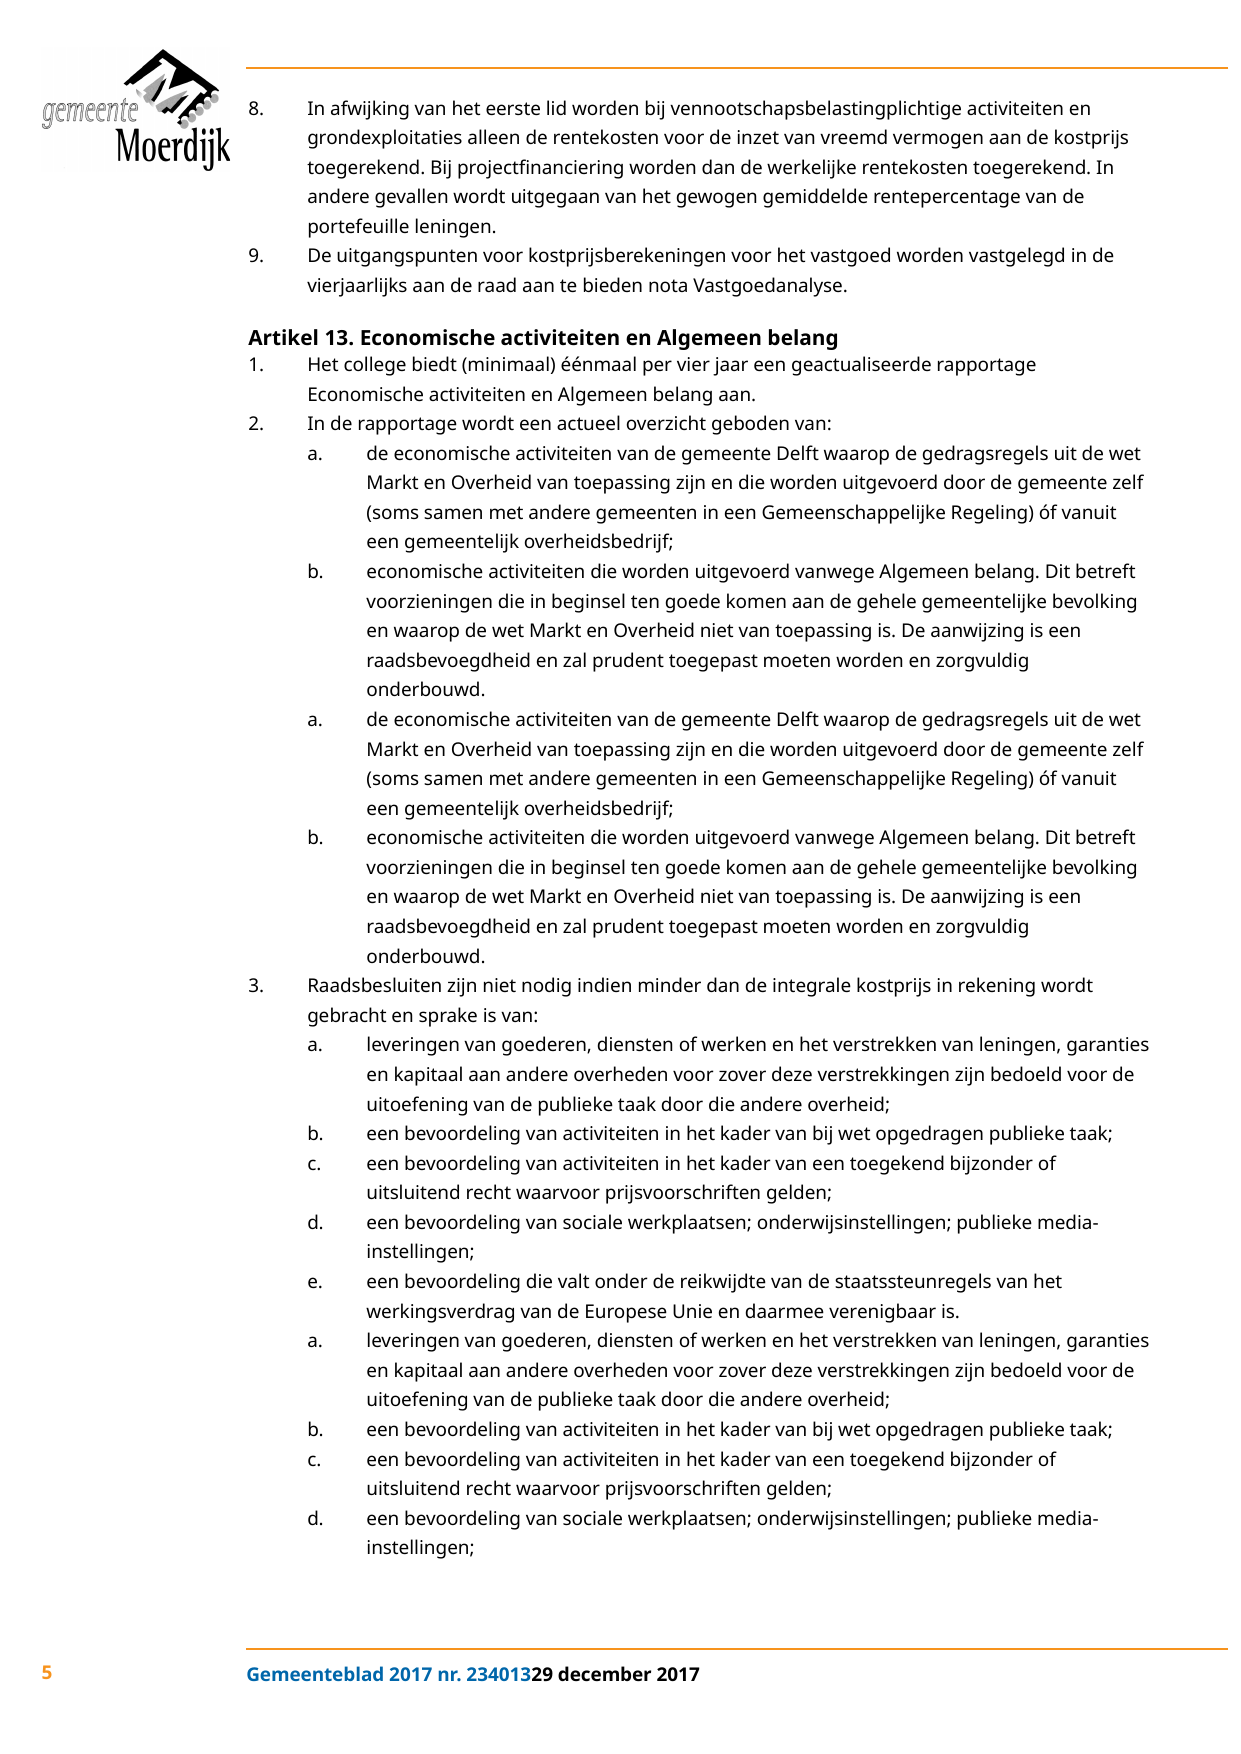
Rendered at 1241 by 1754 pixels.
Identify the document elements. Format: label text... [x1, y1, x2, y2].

list economische activiteiten die worden uitgevoerd vanwege Algemeen belang. Dit betreft voorzieningen die in beginsel ten goede komen aan de gehele gemeentelijke bevolking en waarop de wet Markt en Overheid niet van toepassing is. De aanwijzing is een raadsbevoegdheid en zal prudent toegepast moeten worden en zorgvuldig onderbouwd. [307, 558, 1152, 702]
list In de rapportage wordt een actueel overzicht geboden van: [248, 410, 1152, 436]
list een bevoordeling van sociale werkplaatsen; onderwijsinstellingen; publieke media-instellingen; [307, 1209, 1152, 1264]
list een bevoordeling van activiteiten in het kader van bij wet opgedragen publieke taak; [307, 1120, 1152, 1146]
text Artikel 13. Economische activiteiten en Algemeen belang [248, 323, 1152, 351]
list In afwijking van het eerste lid worden bij vennootschapsbelastingplichtige activiteiten en grondexploitaties alleen de rentekosten voor de inzet van vreemd vermogen aan de kostprijs toegerekend. Bij projectfinanciering worden dan de werkelijke rentekosten toegerekend. In andere gevallen wordt uitgegaan van het gewogen gemiddelde rentepercentage van de portefeuille leningen. [248, 95, 1152, 239]
list een bevoordeling van activiteiten in het kader van een toegekend bijzonder of uitsluitend recht waarvoor prijsvoorschriften gelden; [307, 1150, 1152, 1205]
list een bevoordeling van sociale werkplaatsen; onderwijsinstellingen; publieke media-instellingen; [307, 1505, 1152, 1560]
list een bevoordeling die valt onder de reikwijdte van de staatssteunregels van het werkingsverdrag van de Europese Unie en daarmee verenigbaar is. [307, 1268, 1152, 1323]
list economische activiteiten die worden uitgevoerd vanwege Algemeen belang. Dit betreft voorzieningen die in beginsel ten goede komen aan de gehele gemeentelijke bevolking en waarop de wet Markt en Overheid niet van toepassing is. De aanwijzing is een raadsbevoegdheid en zal prudent toegepast moeten worden en zorgvuldig onderbouwd. [307, 824, 1152, 968]
list de economische activiteiten van de gemeente Delft waarop de gedragsregels uit de wet Markt en Overheid van toepassing zijn en die worden uitgevoerd door de gemeente zelf (soms samen met andere gemeenten in een Gemeenschappelijke Regeling) óf vanuit een gemeentelijk overheidsbedrijf; [307, 440, 1152, 554]
list de economische activiteiten van de gemeente Delft waarop de gedragsregels uit de wet Markt en Overheid van toepassing zijn en die worden uitgevoerd door de gemeente zelf (soms samen met andere gemeenten in een Gemeenschappelijke Regeling) óf vanuit een gemeentelijk overheidsbedrijf; [307, 706, 1152, 821]
list Raadsbesluiten zijn niet nodig indien minder dan de integrale kostprijs in rekening wordt gebracht en sprake is van: [248, 972, 1152, 1028]
picture [41, 47, 231, 172]
list De uitgangspunten voor kostprijsberekeningen voor het vastgoed worden vastgelegd in de vierjaarlijks aan de raad aan te bieden nota Vastgoedanalyse. [248, 243, 1152, 298]
list een bevoordeling van activiteiten in het kader van een toegekend bijzonder of uitsluitend recht waarvoor prijsvoorschriften gelden; [307, 1446, 1152, 1501]
list leveringen van goederen, diensten of werken en het verstrekken van leningen, garanties en kapitaal aan andere overheden voor zover deze verstrekkingen zijn bedoeld voor de uitoefening van de publieke taak door die andere overheid; [307, 1032, 1152, 1116]
list Het college biedt (minimaal) éénmaal per vier jaar een geactualiseerde rapportage Economische activiteiten en Algemeen belang aan. [248, 351, 1152, 406]
list leveringen van goederen, diensten of werken en het verstrekken van leningen, garanties en kapitaal aan andere overheden voor zover deze verstrekkingen zijn bedoeld voor de uitoefening van de publieke taak door die andere overheid; [307, 1327, 1152, 1412]
list een bevoordeling van activiteiten in het kader van bij wet opgedragen publieke taak; [307, 1416, 1152, 1442]
